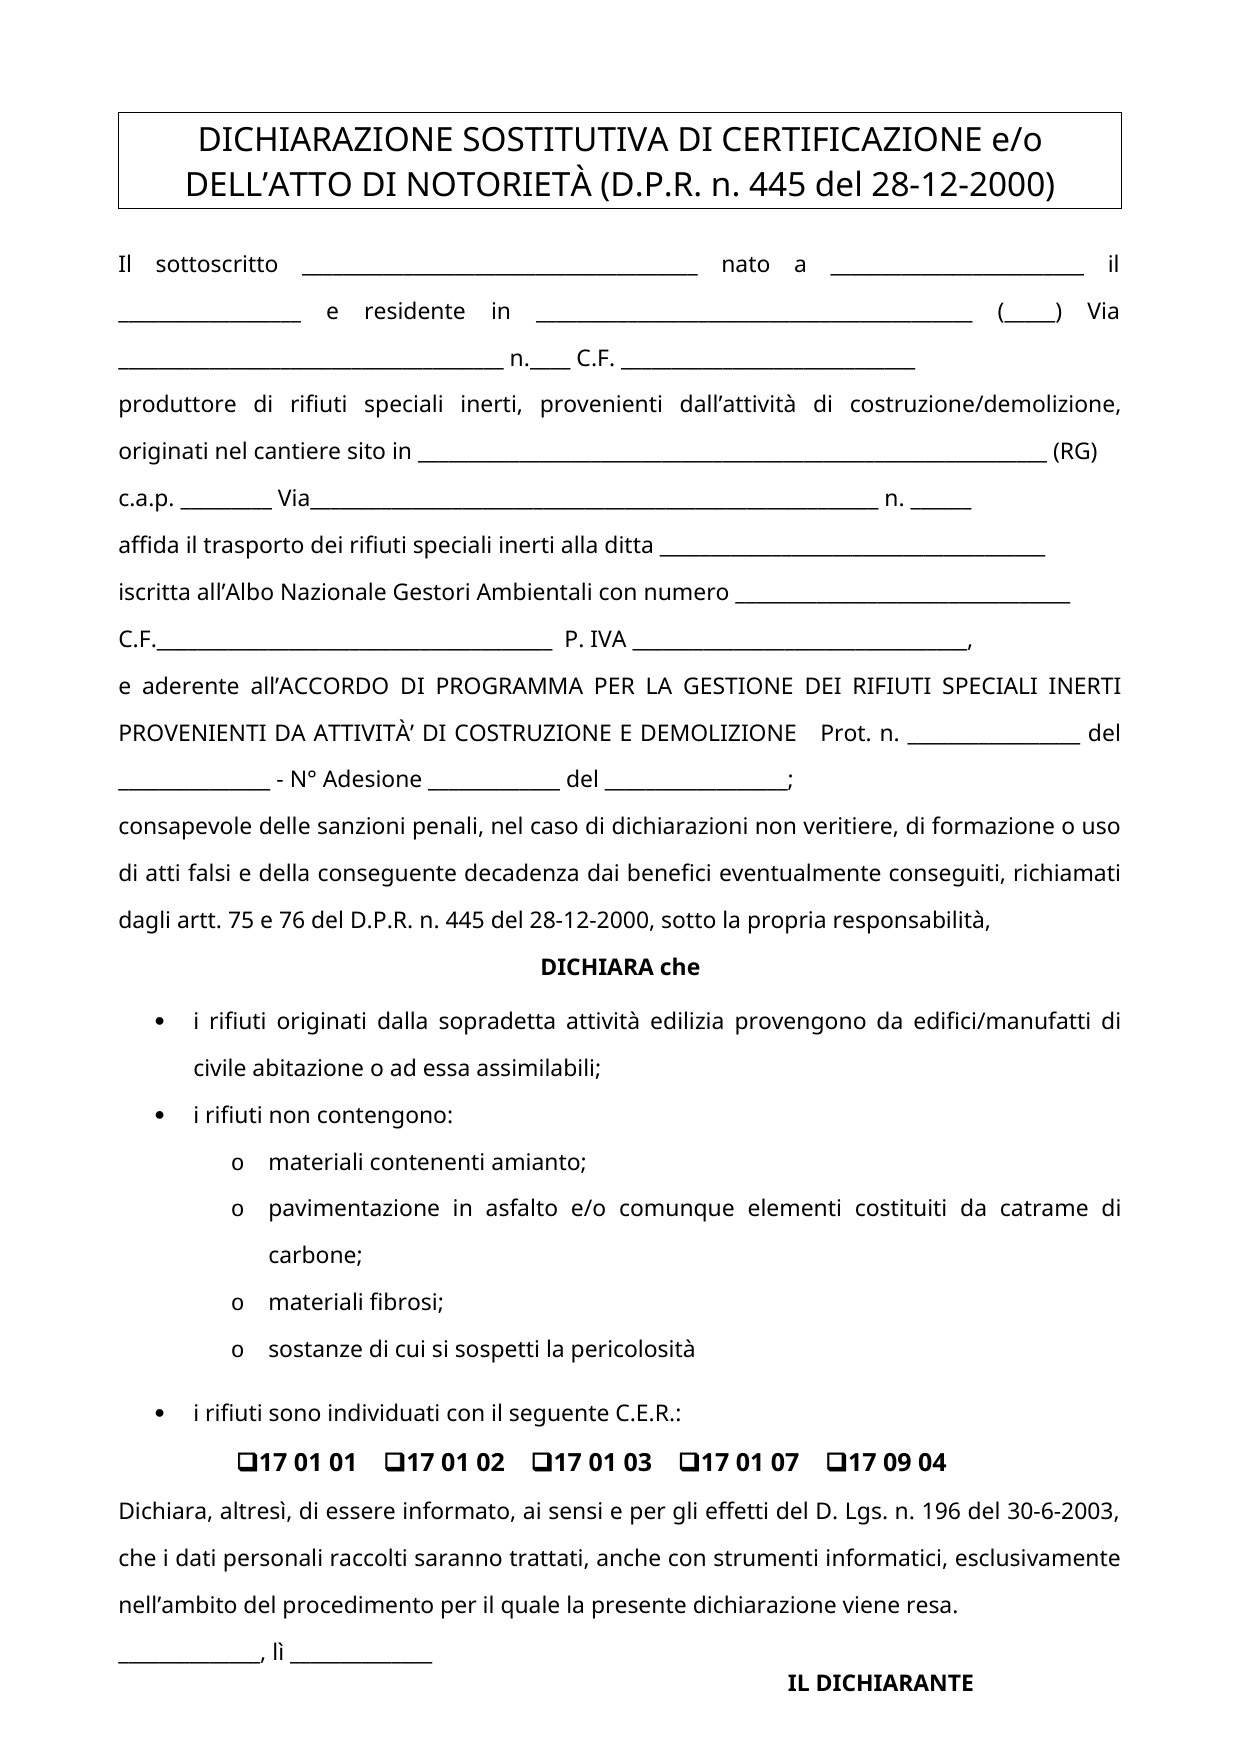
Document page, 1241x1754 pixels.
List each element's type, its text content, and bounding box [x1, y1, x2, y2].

text C.F._______________________________________ P. IVA _________________________________, [118, 623, 1122, 654]
text IL DICHIARANTE [681, 1667, 1122, 1698]
text Il sottoscritto _______________________________________ nato a _________________________ il __________________ e residente in ___________________________________________ (_____) Via ______________________________________ n.____ C.F. _____________________________ [118, 248, 1122, 373]
text e aderente all’ACCORDO DI PROGRAMMA PER LA GESTIONE DEI RIFIUTI SPECIALI INERTI PROVENIENTI DA ATTIVITÀ’ DI COSTRUZIONE E DEMOLIZIONE Prot. n. _________________ del _______________ - N° Adesione _____________ del __________________; [118, 669, 1122, 794]
list materiali contenenti amianto; [231, 1145, 1122, 1177]
text ______________, lì ______________ [118, 1636, 1122, 1667]
list i rifiuti sono individuati con il seguente C.E.R.: [156, 1397, 1122, 1428]
text iscritta all’Albo Nazionale Gestori Ambientali con numero _________________________________ [118, 576, 1122, 607]
list pavimentazione in asfalto e/o comunque elementi costituiti da catrame di carbone; [231, 1192, 1122, 1271]
text Dichiara, altresì, di essere informato, ai sensi e per gli effetti del D. Lgs. n. 196 del 30-6-2003, che i dati personali raccolti saranno trattati, anche con strumenti informatici, esclusivamente nell’ambito del procedimento per il quale la presente dichiarazione viene resa. [118, 1495, 1122, 1620]
text DICHIARA che [118, 951, 1122, 982]
text DELL’ATTO DI NOTORIETÀ (D.P.R. n. 445 del 28-12-2000) [119, 158, 1121, 208]
list materiali fibrosi; [231, 1286, 1122, 1318]
text c.a.p. _________ Via________________________________________________________ n. ______ [118, 482, 1122, 513]
list i rifiuti non contengono: [156, 1098, 1122, 1130]
text DICHIARAZIONE SOSTITUTIVA DI CERTIFICAZIONE e/o [119, 113, 1121, 158]
list i rifiuti originati dalla sopradetta attività edilizia provengono da edifici/manufatti di civile abitazione o ad essa assimilabili; [156, 1005, 1122, 1083]
list sostanze di cui si sospetti la pericolosità [231, 1333, 1122, 1364]
text consapevole delle sanzioni penali, nel caso di dichiarazioni non veritiere, di formazione o uso di atti falsi e della conseguente decadenza dai benefici eventualmente conseguiti, richiamati dagli artt. 75 e 76 del D.P.R. n. 445 del 28-12-2000, sotto la propria responsabilità, [118, 810, 1122, 935]
text 17 01 01 17 01 02 17 01 03 17 01 07 17 09 04 [236, 1444, 1122, 1478]
text affida il trasporto dei rifiuti speciali inerti alla ditta ______________________________________ [118, 529, 1122, 560]
text produttore di rifiuti speciali inerti, provenienti dall’attività di costruzione/demolizione, originati nel cantiere sito in ______________________________________________________________ (RG) [118, 388, 1122, 466]
